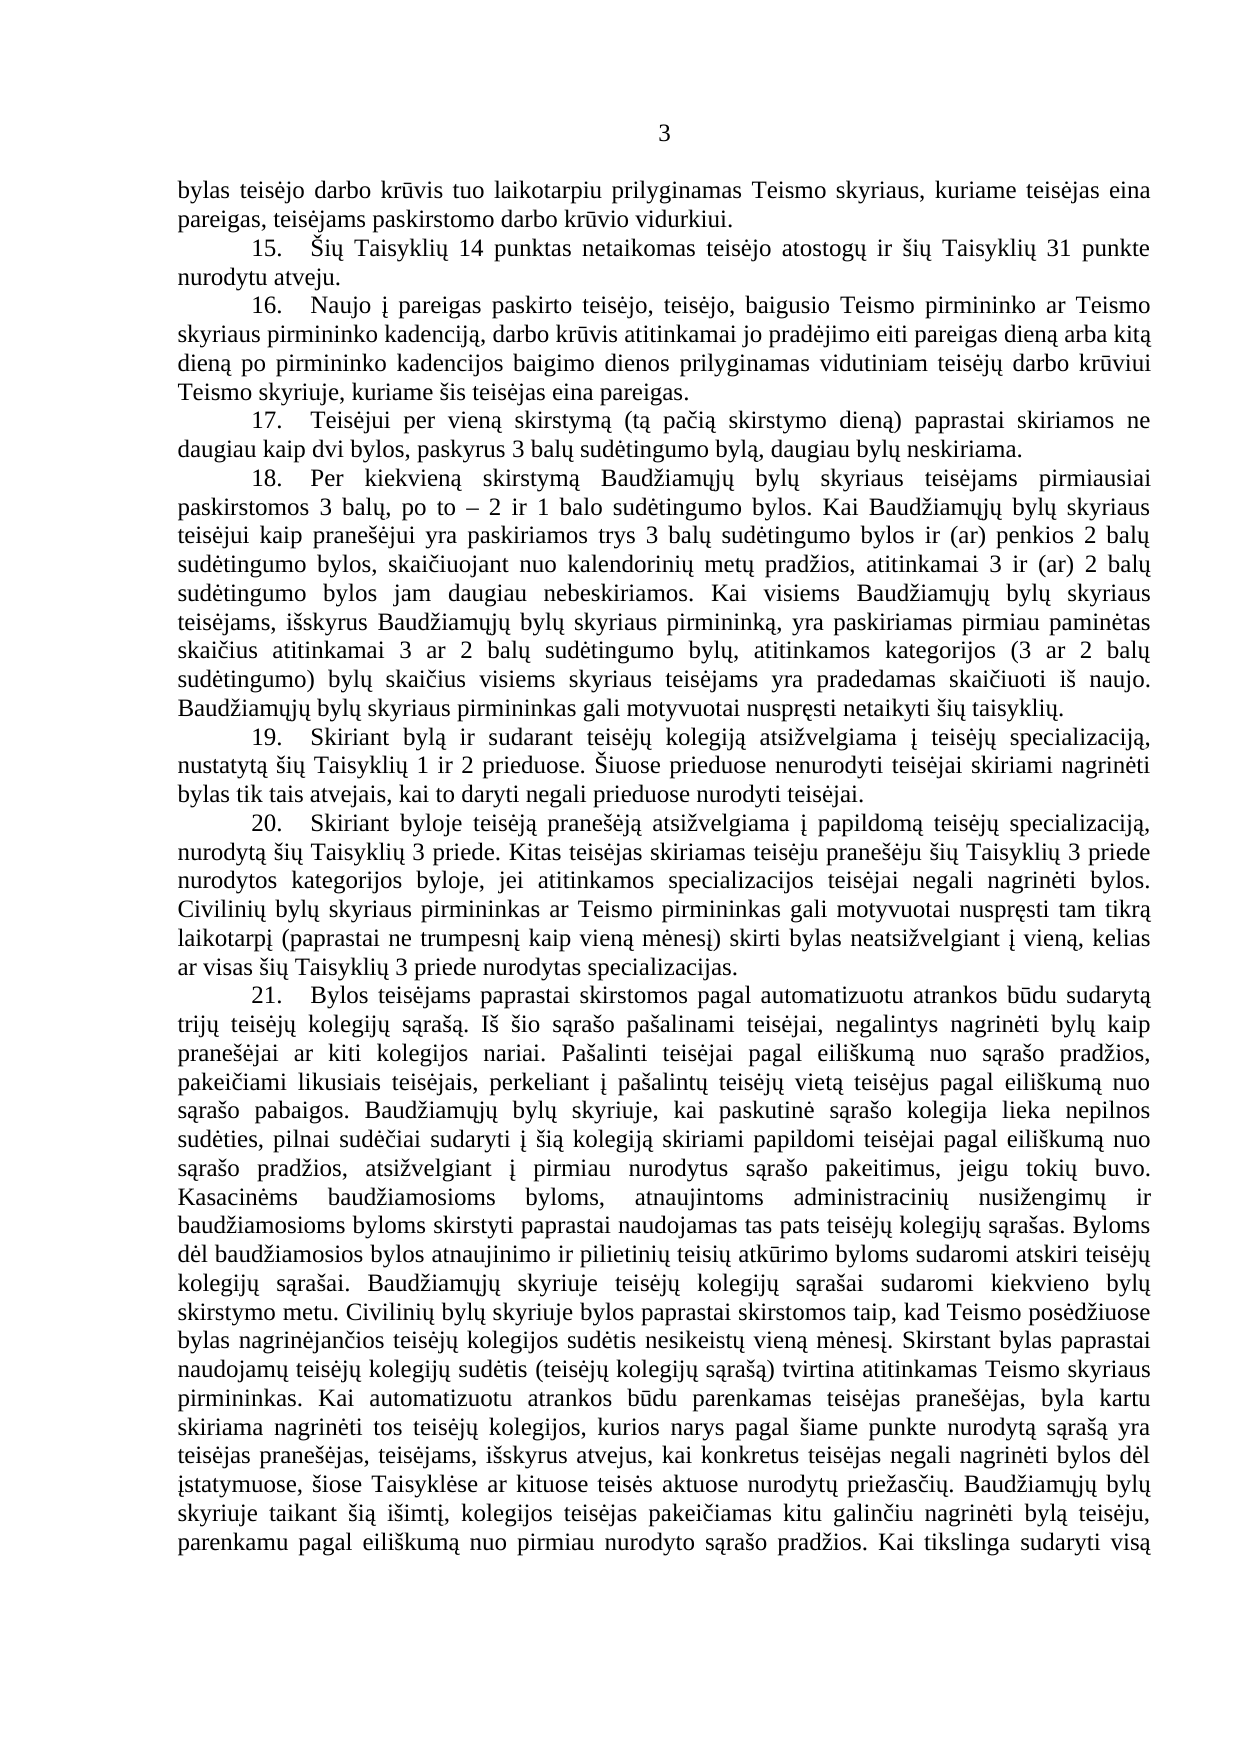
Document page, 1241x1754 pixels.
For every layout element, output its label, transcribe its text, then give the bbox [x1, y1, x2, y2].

text 18. Per kiekvieną skirstymą Baudžiamųjų bylų skyriaus teisėjams pirmiausiai paskirstomos 3 balų, po to – 2 ir 1 balo sudėtingumo bylos. Kai Baudžiamųjų bylų skyriaus teisėjui kaip pranešėjui yra paskiriamos trys 3 balų sudėtingumo bylos ir (ar) penkios 2 balų sudėtingumo bylos, skaičiuojant nuo kalendorinių metų pradžios, atitinkamai 3 ir (ar) 2 balų sudėtingumo bylos jam daugiau nebeskiriamos. Kai visiems Baudžiamųjų bylų skyriaus teisėjams, išskyrus Baudžiamųjų bylų skyriaus pirmininką, yra paskiriamas pirmiau paminėtas skaičius atitinkamai 3 ar 2 balų sudėtingumo bylų, atitinkamos kategorijos (3 ar 2 balų sudėtingumo) bylų skaičius visiems skyriaus teisėjams yra pradedamas skaičiuoti iš naujo. Baudžiamųjų bylų skyriaus pirmininkas gali motyvuotai nuspręsti netaikyti šių taisyklių. [177, 463, 1152, 722]
text 15. Šių Taisyklių 14 punktas netaikomas teisėjo atostogų ir šių Taisyklių 31 punkte nurodytu atveju. [177, 233, 1152, 291]
text bylas teisėjo darbo krūvis tuo laikotarpiu prilyginamas Teismo skyriaus, kuriame teisėjas eina pareigas, teisėjams paskirstomo darbo krūvio vidurkiui. [177, 176, 1152, 233]
text 20. Skiriant byloje teisėją pranešėją atsižvelgiama į papildomą teisėjų specializaciją, nurodytą šių Taisyklių 3 priede. Kitas teisėjas skiriamas teisėju pranešėju šių Taisyklių 3 priede nurodytos kategorijos byloje, jei atitinkamos specializacijos teisėjai negali nagrinėti bylos. Civilinių bylų skyriaus pirmininkas ar Teismo pirmininkas gali motyvuotai nuspręsti tam tikrą laikotarpį (paprastai ne trumpesnį kaip vieną mėnesį) skirti bylas neatsižvelgiant į vieną, kelias ar visas šių Taisyklių 3 priede nurodytas specializacijas. [177, 808, 1152, 981]
text 21. Bylos teisėjams paprastai skirstomos pagal automatizuotu atrankos būdu sudarytą trijų teisėjų kolegijų sąrašą. Iš šio sąrašo pašalinami teisėjai, negalintys nagrinėti bylų kaip pranešėjai ar kiti kolegijos nariai. Pašalinti teisėjai pagal eiliškumą nuo sąrašo pradžios, pakeičiami likusiais teisėjais, perkeliant į pašalintų teisėjų vietą teisėjus pagal eiliškumą nuo sąrašo pabaigos. Baudžiamųjų bylų skyriuje, kai paskutinė sąrašo kolegija lieka nepilnos sudėties, pilnai sudėčiai sudaryti į šią kolegiją skiriami papildomi teisėjai pagal eiliškumą nuo sąrašo pradžios, atsižvelgiant į pirmiau nurodytus sąrašo pakeitimus, jeigu tokių buvo. Kasacinėms baudžiamosioms byloms, atnaujintoms administracinių nusižengimų ir baudžiamosioms byloms skirstyti paprastai naudojamas tas pats teisėjų kolegijų sąrašas. Byloms dėl baudžiamosios bylos atnaujinimo ir pilietinių teisių atkūrimo byloms sudaromi atskiri teisėjų kolegijų sąrašai. Baudžiamųjų skyriuje teisėjų kolegijų sąrašai sudaromi kiekvieno bylų skirstymo metu. Civilinių bylų skyriuje bylos paprastai skirstomos taip, kad Teismo posėdžiuose bylas nagrinėjančios teisėjų kolegijos sudėtis nesikeistų vieną mėnesį. Skirstant bylas paprastai naudojamų teisėjų kolegijų sudėtis (teisėjų kolegijų sąrašą) tvirtina atitinkamas Teismo skyriaus pirmininkas. Kai automatizuotu atrankos būdu parenkamas teisėjas pranešėjas, byla kartu skiriama nagrinėti tos teisėjų kolegijos, kurios narys pagal šiame punkte nurodytą sąrašą yra teisėjas pranešėjas, teisėjams, išskyrus atvejus, kai konkretus teisėjas negali nagrinėti bylos dėl įstatymuose, šiose Taisyklėse ar kituose teisės aktuose nurodytų priežasčių. Baudžiamųjų bylų skyriuje taikant šią išimtį, kolegijos teisėjas pakeičiamas kitu galinčiu nagrinėti bylą teisėju, parenkamu pagal eiliškumą nuo pirmiau nurodyto sąrašo pradžios. Kai tikslinga sudaryti visą [177, 981, 1152, 1556]
text 17. Teisėjui per vieną skirstymą (tą pačią skirstymo dieną) paprastai skiriamos ne daugiau kaip dvi bylos, paskyrus 3 balų sudėtingumo bylą, daugiau bylų neskiriama. [177, 406, 1152, 463]
text 19. Skiriant bylą ir sudarant teisėjų kolegiją atsižvelgiama į teisėjų specializaciją, nustatytą šių Taisyklių 1 ir 2 prieduose. Šiuose prieduose nenurodyti teisėjai skiriami nagrinėti bylas tik tais atvejais, kai to daryti negali prieduose nurodyti teisėjai. [177, 722, 1152, 808]
text 16. Naujo į pareigas paskirto teisėjo, teisėjo, baigusio Teismo pirmininko ar Teismo skyriaus pirmininko kadenciją, darbo krūvis atitinkamai jo pradėjimo eiti pareigas dieną arba kitą dieną po pirmininko kadencijos baigimo dienos prilyginamas vidutiniam teisėjų darbo krūviui Teismo skyriuje, kuriame šis teisėjas eina pareigas. [177, 291, 1152, 406]
